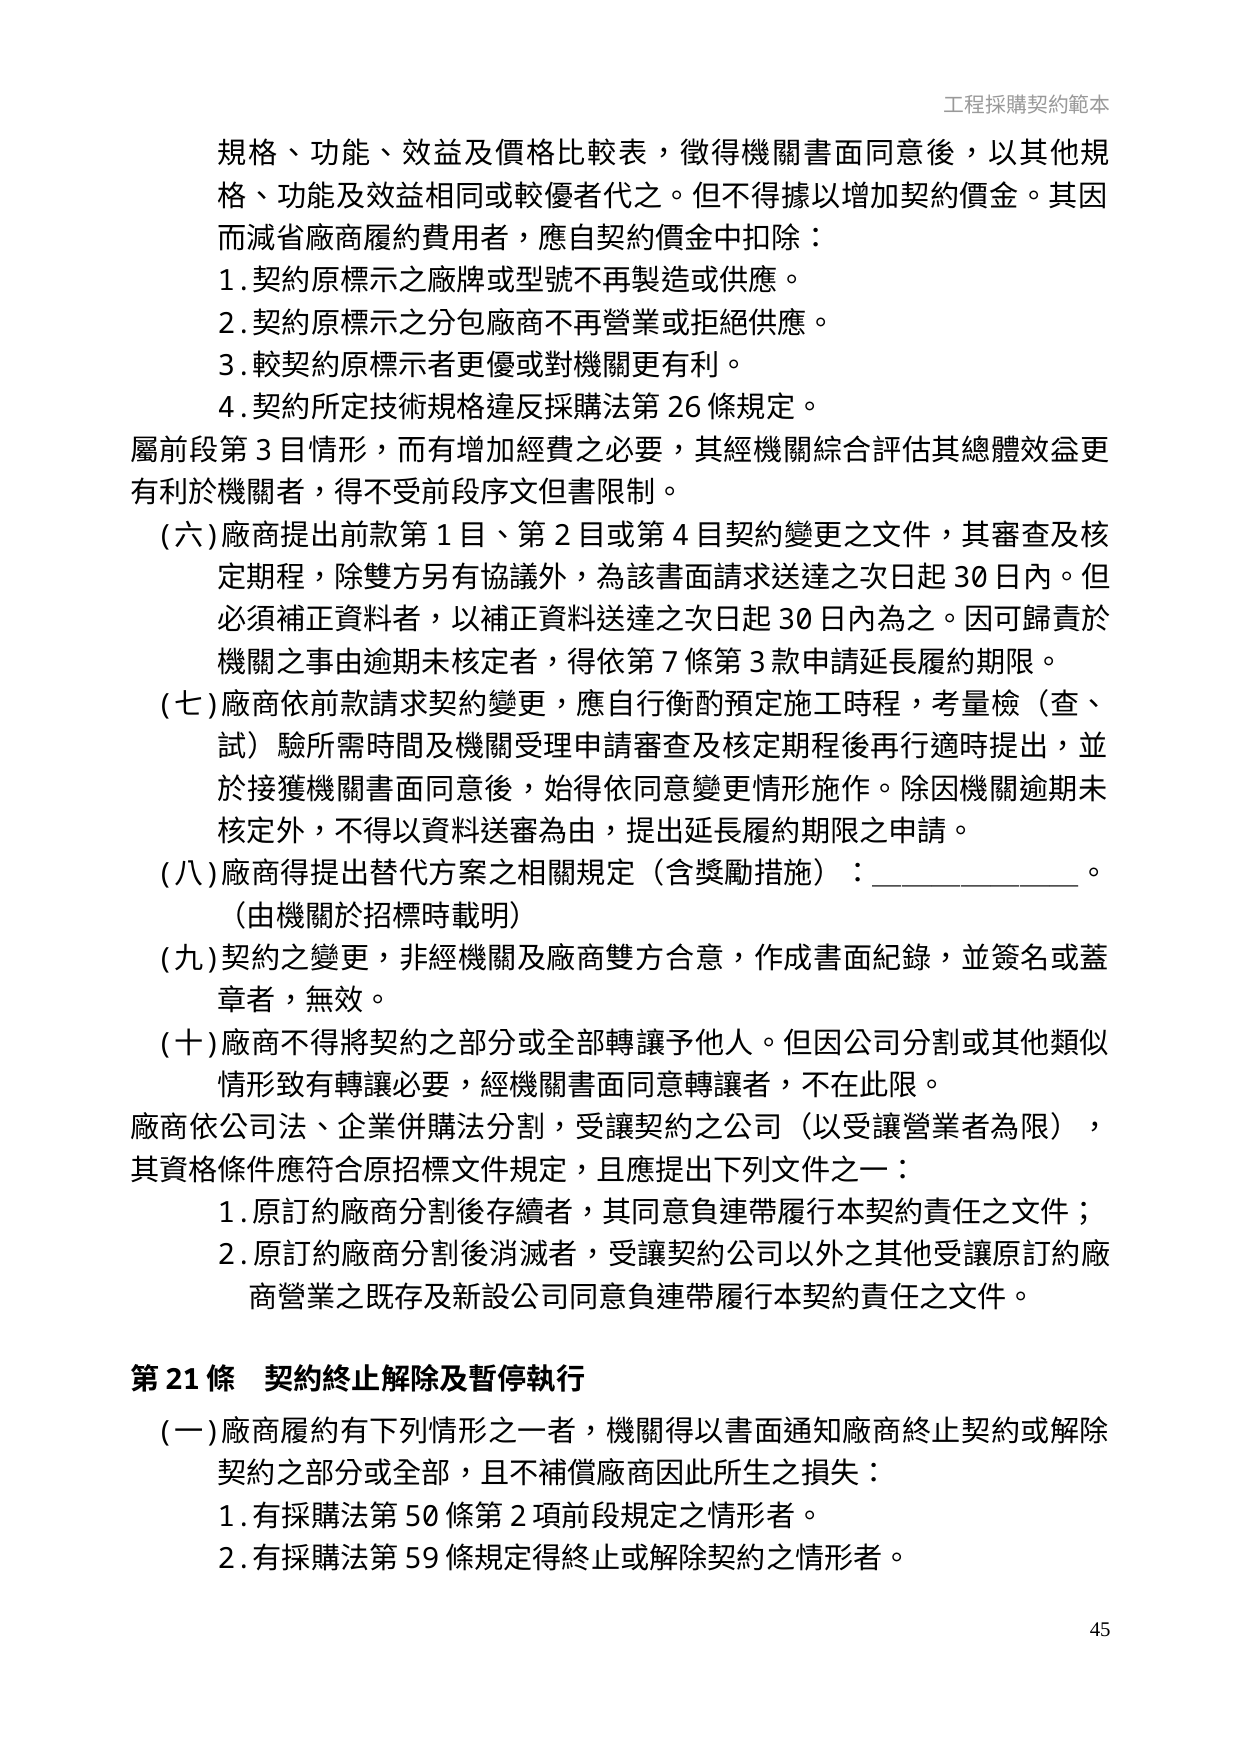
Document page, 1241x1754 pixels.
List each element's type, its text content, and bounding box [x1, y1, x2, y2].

text 第21條 契約終止解除及暫停執行 [130, 1355, 1110, 1398]
text 1.原訂約廠商分割後存續者，其同意負連帶履行本契約責任之文件； [217, 1188, 1110, 1231]
text (九)契約之變更，非經機關及廠商雙方合意，作成書面紀錄，並簽名或蓋章者，無效。 [156, 934, 1110, 1019]
text 屬前段第3目情形，而有增加經費之必要，其經機關綜合評估其總體效益更有利於機關者，得不受前段序文但書限制。 [130, 426, 1110, 511]
text (一)廠商履約有下列情形之一者，機關得以書面通知廠商終止契約或解除契約之部分或全部，且不補償廠商因此所生之損失： [156, 1407, 1110, 1492]
text (八)廠商得提出替代方案之相關規定（含獎勵措施）：＿＿＿＿＿＿＿。（由機關於招標時載明） [156, 850, 1110, 934]
text 3.較契約原標示者更優或對機關更有利。 [217, 342, 1110, 384]
text (六)廠商提出前款第1目、第2目或第4目契約變更之文件，其審查及核定期程，除雙方另有協議外，為該書面請求送達之次日起30日內。但必須補正資料者，以補正資料送達之次日起30日內為之。因可歸責於機關之事由逾期未核定者，得依第7條第3款申請延長履約期限。 [156, 511, 1110, 681]
text 規格、功能、效益及價格比較表，徵得機關書面同意後，以其他規格、功能及效益相同或較優者代之。但不得據以增加契約價金。其因而減省廠商履約費用者，應自契約價金中扣除： [156, 130, 1110, 257]
text 4.契約所定技術規格違反採購法第26條規定。 [217, 384, 1110, 426]
text (七)廠商依前款請求契約變更，應自行衡酌預定施工時程，考量檢（查、試）驗所需時間及機關受理申請審查及核定期程後再行適時提出，並於接獲機關書面同意後，始得依同意變更情形施作。除因機關逾期未核定外，不得以資料送審為由，提出延長履約期限之申請。 [156, 681, 1110, 850]
text 2.有採購法第59條規定得終止或解除契約之情形者。 [217, 1534, 1110, 1577]
text 2.原訂約廠商分割後消滅者，受讓契約公司以外之其他受讓原訂約廠商營業之既存及新設公司同意負連帶履行本契約責任之文件。 [217, 1231, 1110, 1316]
text (十)廠商不得將契約之部分或全部轉讓予他人。但因公司分割或其他類似情形致有轉讓必要，經機關書面同意轉讓者，不在此限。 [156, 1019, 1110, 1104]
text 1.契約原標示之廠牌或型號不再製造或供應。 [217, 257, 1110, 299]
text 1.有採購法第50條第2項前段規定之情形者。 [217, 1492, 1110, 1534]
text 廠商依公司法、企業併購法分割，受讓契約之公司（以受讓營業者為限），其資格條件應符合原招標文件規定，且應提出下列文件之一： [130, 1104, 1110, 1188]
text 2.契約原標示之分包廠商不再營業或拒絕供應。 [217, 299, 1110, 342]
